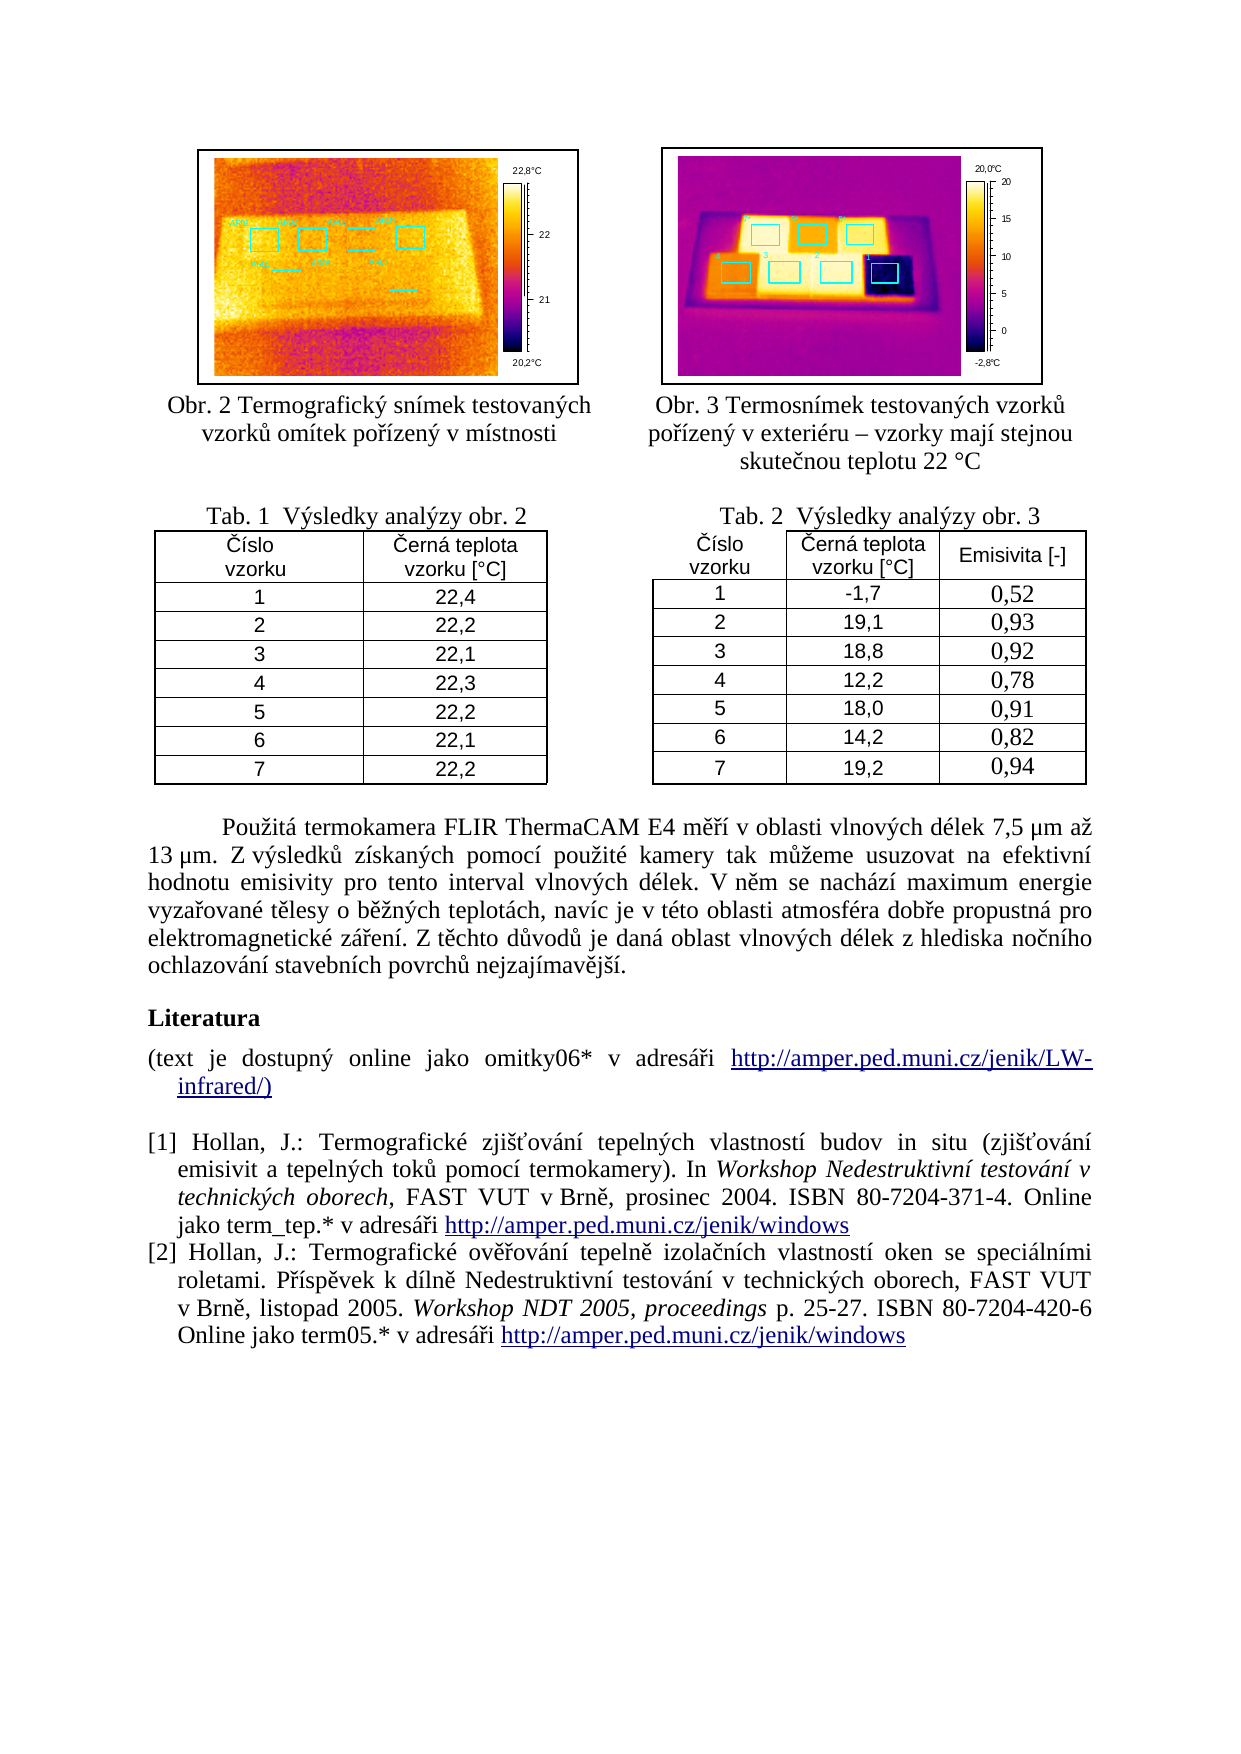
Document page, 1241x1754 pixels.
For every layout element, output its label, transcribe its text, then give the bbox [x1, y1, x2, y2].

table_header Číslo vzorku [156, 532, 363, 582]
table_cell 7 [156, 756, 363, 783]
table_cell 0,78 [940, 666, 1085, 694]
table_cell [148, 726, 154, 754]
table_header [148, 530, 154, 582]
table_cell [148, 697, 154, 726]
table_cell 4 [156, 669, 363, 697]
table_cell 7 [654, 752, 786, 783]
table_cell 6 [654, 724, 786, 751]
table_cell 5 [654, 695, 786, 722]
table_cell 22,2 [364, 612, 546, 639]
table_cell [1087, 751, 1092, 783]
text [1] Hollan, J.: Termografické zjišťování tepelných vlastností budov in situ (zjišťování emisivit a tepelných toků pomocí termokamery). In Workshop Nedestruktivní testování v technických oborech, FAST VUT v Brně, prosinec 2004. ISBN 80-7204-371-4. Online jako term_tep.* v adresáři http://amper.ped.muni.cz/jenik/windows [148, 1128, 1092, 1238]
table_header Emisivita [-] [940, 532, 1085, 579]
table_cell -1,7 [787, 580, 939, 607]
table_cell [148, 755, 154, 783]
table_cell 18,0 [787, 695, 939, 722]
table_cell [148, 582, 154, 611]
table_cell 18,8 [787, 637, 939, 665]
text (text je dostupný online jako omitky06* v adresáři http://amper.ped.muni.cz/jenik/LW-infrared/) [148, 1044, 1092, 1100]
text [2] Hollan, J.: Termografické ověřování tepelně izolačních vlastností oken se speciálními roletami. Příspěvek k dílně Nedestruktivní testování v technických oborech, FAST VUT v Brně, listopad 2005. Workshop NDT 2005, proceedings p. 25-27. ISBN 80-7204-420-6 Online jako term05.* v adresáři http://amper.ped.muni.cz/jenik/windows [148, 1238, 1092, 1349]
table_cell [148, 611, 154, 639]
table_header [585, 503, 670, 530]
table_header Číslo vzorku [653, 530, 786, 579]
subtitle Literatura [148, 1004, 1092, 1032]
table_cell 19,1 [787, 609, 939, 636]
table_header Obr. 3 Termosnímek testovaných vzorků pořízený v exteriéru – vzorky mají stejnou skutečnou teplotu 22 °C [635, 385, 1085, 475]
table_header Černá teplota vzorku [°C] [787, 532, 939, 579]
table_cell 1 [156, 583, 363, 611]
table_cell [1087, 608, 1092, 636]
table_cell 3 [654, 637, 786, 665]
table_cell 5 [156, 698, 363, 726]
table_cell [1087, 723, 1092, 751]
table_cell 2 [654, 609, 786, 636]
text Použitá termokamera FLIR ThermaCAM E4 měří v oblasti vlnových délek 7,5 μm až 13 μm. Z výsledků získaných pomocí použité kamery tak můžeme usuzovat na efektivní hodno­tu emisivity pro tento interval vlnových délek. V něm se nachází maximum energie vyzařované tělesy o běžných teplotách, navíc je v této oblasti atmosféra dob­ře propustná pro elektromagne­tické záření. Z těchto důvodů je daná oblast vlnových délek z hle­diska nočního ochlazování stavebních povrchů nejzajímavější. [148, 813, 1092, 979]
table_cell 4 [654, 666, 786, 694]
table_header Černá tep­lota vzorku [°C] [364, 532, 546, 582]
table_cell 6 [156, 727, 363, 754]
table_cell [1087, 665, 1092, 694]
table_cell [1087, 579, 1092, 607]
table_cell 2 [156, 612, 363, 639]
table_cell 0,94 [940, 752, 1085, 783]
table_cell 22,4 [364, 583, 546, 611]
table_cell 1 [654, 580, 786, 607]
table_header Obr. 2 Termografický snímek testovaných vzorků omítek pořízený v místnosti [148, 385, 611, 475]
table_cell 0,52 [940, 580, 1085, 607]
table_cell [1087, 694, 1092, 722]
table_cell [1087, 636, 1092, 665]
table_header Tab. 2 Výsledky analýzy obr. 3 [670, 503, 1089, 530]
table_header Tab. 1 Výsledky analýzy obr. 2 [148, 503, 585, 530]
table_cell [148, 640, 154, 668]
table_cell 22,1 [364, 727, 546, 754]
table_cell 14,2 [787, 724, 939, 751]
table_cell 19,2 [787, 752, 939, 783]
table_cell 0,92 [940, 637, 1085, 665]
table_cell 12,2 [787, 666, 939, 694]
table_cell 0,91 [940, 695, 1085, 722]
table_header [1087, 530, 1092, 579]
table_cell 22,2 [364, 756, 546, 783]
table_header [611, 385, 635, 475]
table_cell 3 [156, 641, 363, 668]
table_cell 22,1 [364, 641, 546, 668]
table_cell 22,3 [364, 669, 546, 697]
table_cell 0,93 [940, 609, 1085, 636]
table_cell [548, 530, 653, 783]
table_cell 0,82 [940, 724, 1085, 751]
table_cell [148, 668, 154, 697]
table_cell 22,2 [364, 698, 546, 726]
